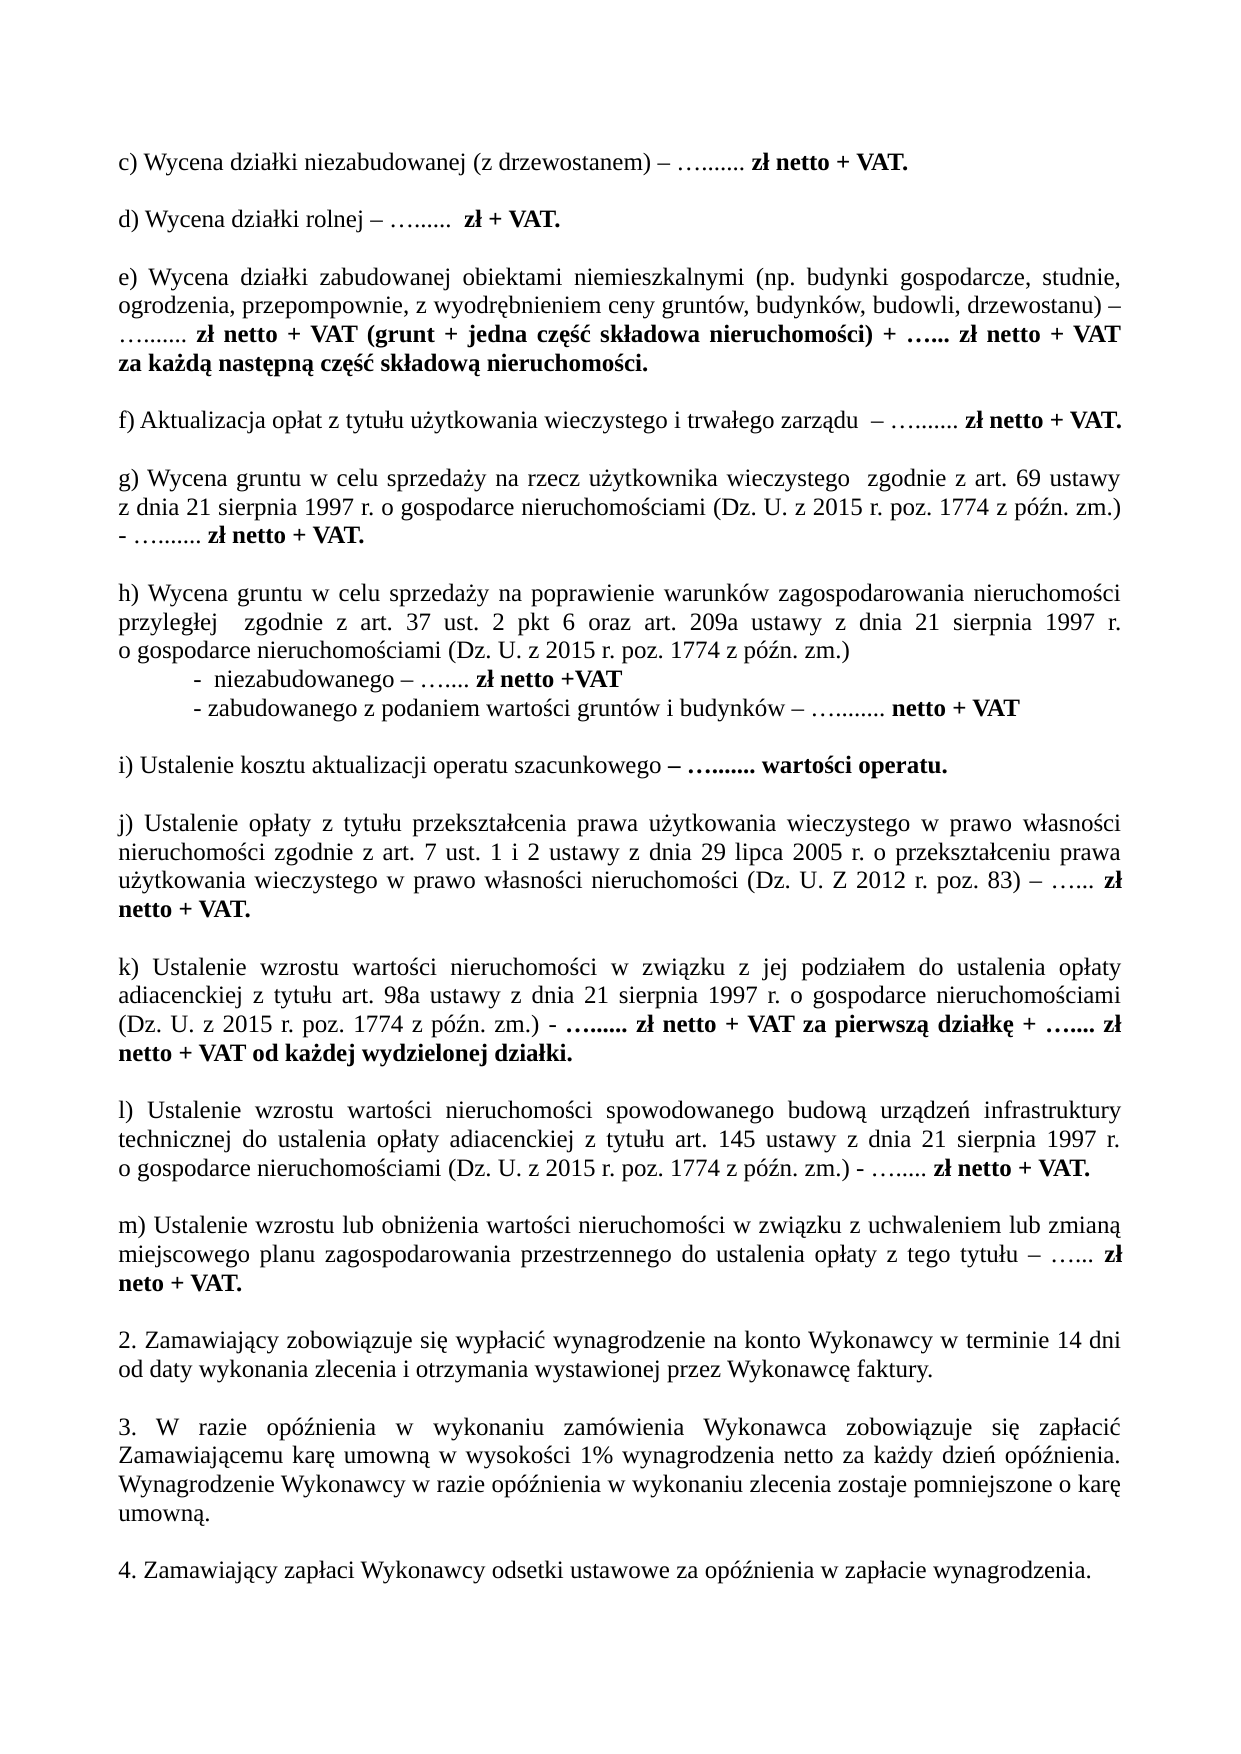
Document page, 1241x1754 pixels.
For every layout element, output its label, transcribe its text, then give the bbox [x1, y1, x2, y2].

list - zabudowanego z podaniem wartości gruntów i budynków – …........ netto + VAT [156, 693, 1122, 722]
list k) Ustalenie wzrostu wartości nieruchomości w związku z jej podziałem do ustalenia opłaty adiacenckiej z tytułu art. 98a ustawy z dnia 21 sierpnia 1997 r. o gospodarce nieruchomościami (Dz. U. z 2015 r. poz. 1774 z późn. zm.) - …...... zł netto + VAT za pierwszą działkę + ….... zł netto + VAT od każdej wydzielonej działki. [118, 952, 1122, 1067]
list h) Wycena gruntu w celu sprzedaży na poprawienie warunków zagospodarowania nieruchomości przyległej zgodnie z art. 37 ust. 2 pkt 6 oraz art. 209a ustawy z dnia 21 sierpnia 1997 r. o gospodarce nieruchomościami (Dz. U. z 2015 r. poz. 1774 z późn. zm.) [118, 578, 1122, 664]
list f) Aktualizacja opłat z tytułu użytkowania wieczystego i trwałego zarządu – …....... zł netto + VAT. [118, 406, 1122, 434]
list c) Wycena działki niezabudowanej (z drzewostanem) – …....... zł netto + VAT. [118, 147, 1122, 176]
list l) Ustalenie wzrostu wartości nieruchomości spowodowanego budową urządzeń infrastruktury technicznej do ustalenia opłaty adiacenckiej z tytułu art. 145 ustawy z dnia 21 sierpnia 1997 r. o gospodarce nieruchomościami (Dz. U. z 2015 r. poz. 1774 z późn. zm.) - …..... zł netto + VAT. [118, 1096, 1122, 1182]
list - niezabudowanego – ….... zł netto +VAT [156, 664, 1122, 693]
list j) Ustalenie opłaty z tytułu przekształcenia prawa użytkowania wieczystego w prawo własności nieruchomości zgodnie z art. 7 ust. 1 i 2 ustawy z dnia 29 lipca 2005 r. o przekształceniu prawa użytkowania wieczystego w prawo własności nieruchomości (Dz. U. Z 2012 r. poz. 83) – …... zł netto + VAT. [118, 808, 1122, 923]
list 3. W razie opóźnienia w wykonaniu zamówienia Wykonawca zobowiązuje się zapłacić Zamawiającemu karę umowną w wysokości 1% wynagrodzenia netto za każdy dzień opóźnienia. Wynagrodzenie Wykonawcy w razie opóźnienia w wykonaniu zlecenia zostaje pomniejszone o karę umowną. [118, 1412, 1122, 1527]
text i) Ustalenie kosztu aktualizacji operatu szacunkowego – …....... wartości operatu. [118, 751, 1122, 779]
list g) Wycena gruntu w celu sprzedaży na rzecz użytkownika wieczystego zgodnie z art. 69 ustawy z dnia 21 sierpnia 1997 r. o gospodarce nieruchomościami (Dz. U. z 2015 r. poz. 1774 z późn. zm.) - …....... zł netto + VAT. [118, 463, 1122, 549]
list 2. Zamawiający zobowiązuje się wypłacić wynagrodzenie na konto Wykonawcy w terminie 14 dni od daty wykonania zlecenia i otrzymania wystawionej przez Wykonawcę faktury. [118, 1326, 1122, 1383]
list d) Wycena działki rolnej – …...... zł + VAT. [118, 204, 1122, 233]
list 4. Zamawiający zapłaci Wykonawcy odsetki ustawowe za opóźnienia w zapłacie wynagrodzenia. [118, 1556, 1122, 1584]
list m) Ustalenie wzrostu lub obniżenia wartości nieruchomości w związku z uchwaleniem lub zmianą miejscowego planu zagospodarowania przestrzennego do ustalenia opłaty z tego tytułu – …... zł neto + VAT. [118, 1211, 1122, 1297]
list e) Wycena działki zabudowanej obiektami niemieszkalnymi (np. budynki gospodarcze, studnie, ogrodzenia, przepompownie, z wyodrębnieniem ceny gruntów, budynków, budowli, drzewostanu) – …....... zł netto + VAT (grunt + jedna część składowa nieruchomości) + …... zł netto + VAT za każdą następną część składową nieruchomości. [118, 262, 1122, 377]
